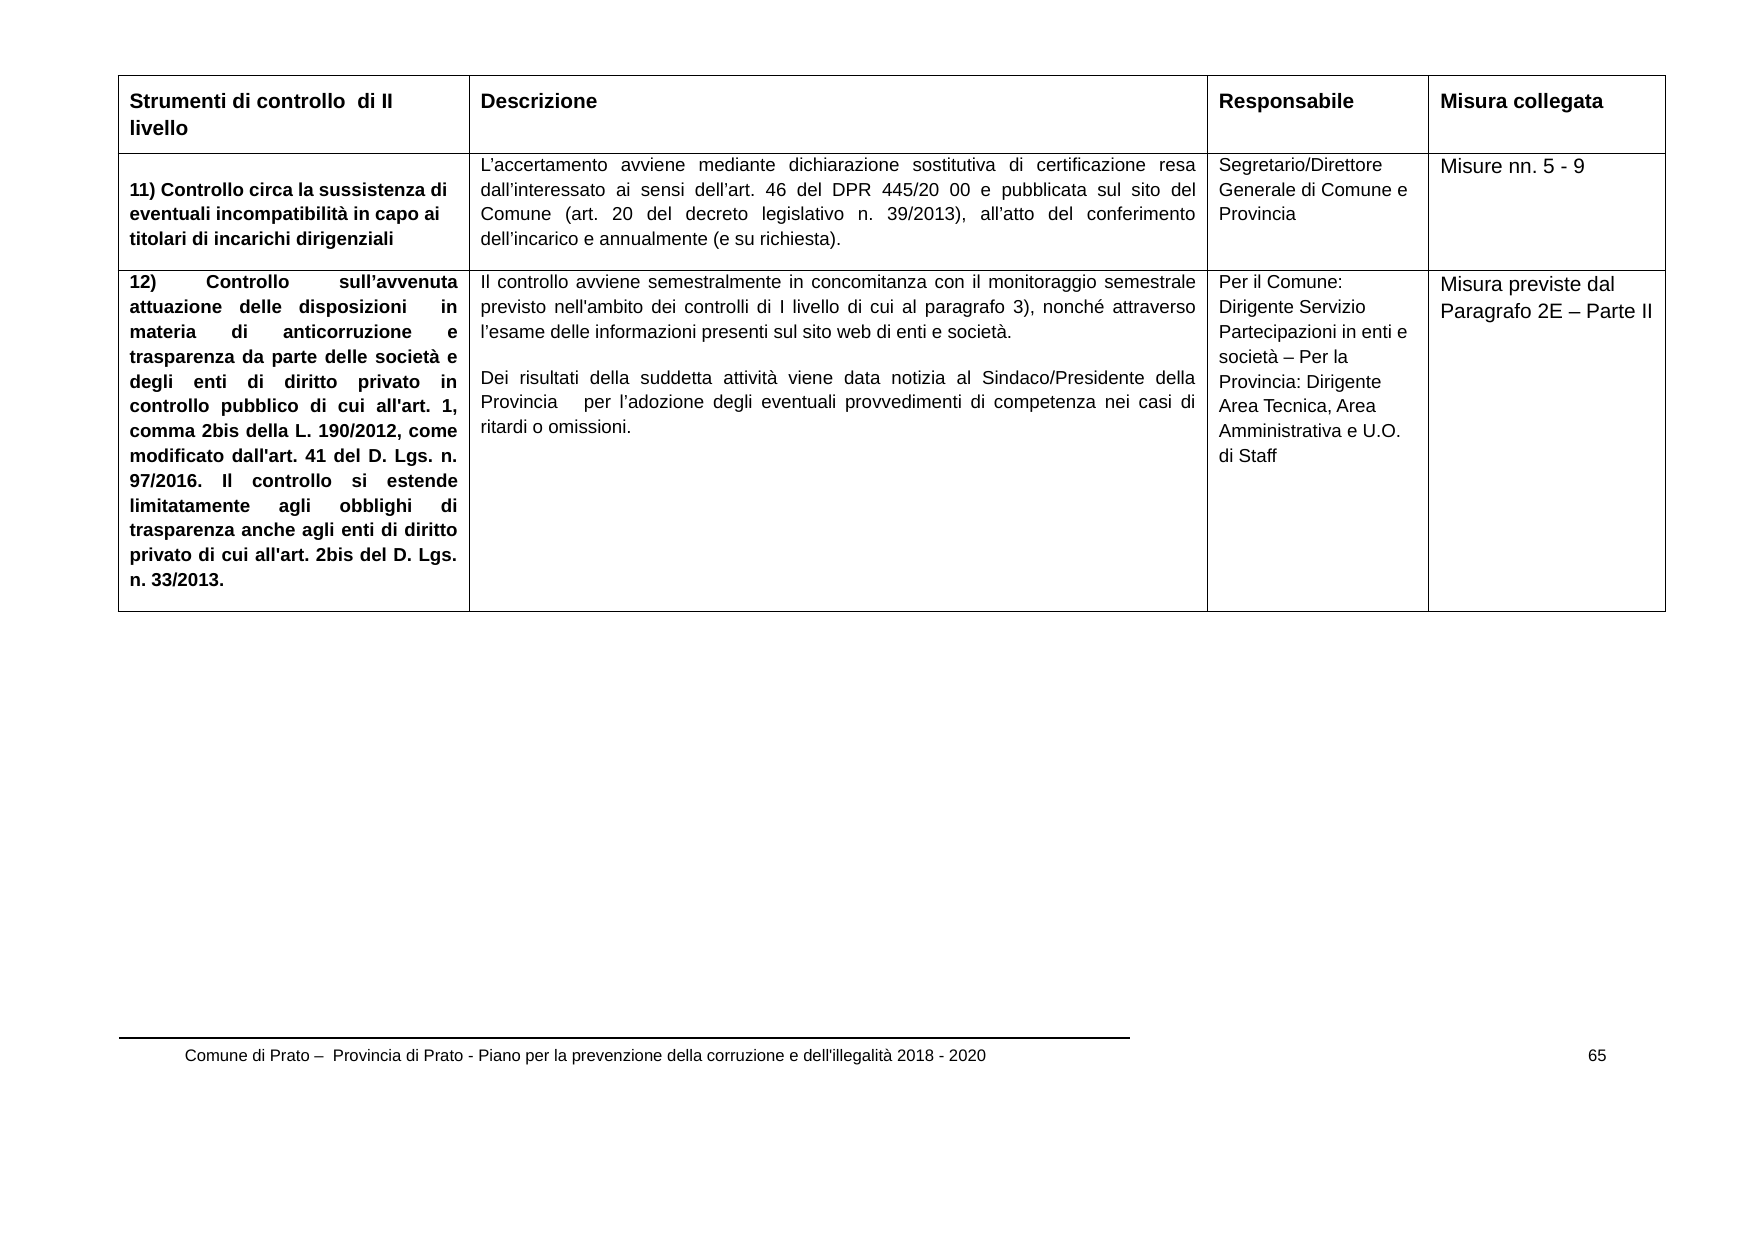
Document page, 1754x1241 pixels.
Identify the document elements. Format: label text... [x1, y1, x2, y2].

table_cell 12) Controllo sull’avvenuta attuazione delle disposizioni in materia di anticorruzione e trasparenza da parte delle società e degli enti di diritto privato in controllo pubblico di cui all'art. 1, comma 2bis della L. 190/2012, come modificato dall'art. 41 del D. Lgs. n. 97/2016. Il controllo si estende limitatamente agli obblighi di trasparenza anche agli enti di diritto privato di cui all'art. 2bis del D. Lgs. n. 33/2013. [119, 271, 469, 611]
table_cell Il controllo avviene semestralmente in concomitanza con il monitoraggio semestrale previsto nell'ambito dei controlli di I livello di cui al paragrafo 3), nonché attraverso l’esame delle informazioni presenti sul sito web di enti e società. Dei risultati della suddetta attività viene data notizia al Sindaco/Presidente della Provincia per l’adozione degli eventuali provvedimenti di competenza nei casi di ritardi o omissioni. [470, 271, 1207, 611]
table_header Descrizione [470, 76, 1207, 152]
table_cell Segretario/Direttore Generale di Comune e Provincia [1208, 154, 1428, 270]
table_header Strumenti di controllo di II livello [119, 76, 469, 152]
table_cell Misura previste dal Paragrafo 2E – Parte II [1429, 271, 1665, 611]
table_cell L’accertamento avviene mediante dichiarazione sostitutiva di certificazione resa dall’interessato ai sensi dell’art. 46 del DPR 445/20 00 e pubblicata sul sito del Comune (art. 20 del decreto legislativo n. 39/2013), all’atto del conferimento dell’incarico e annualmente (e su richiesta). [470, 154, 1207, 270]
table_header Responsabile [1208, 76, 1428, 152]
table_cell Misure nn. 5 - 9 [1429, 154, 1665, 270]
table_header Misura collegata [1429, 76, 1665, 152]
table_cell Per il Comune: Dirigente Servizio Partecipazioni in enti e società – Per la Provincia: Dirigente Area Tecnica, Area Amministrativa e U.O. di Staff [1208, 271, 1428, 611]
table_cell 11) Controllo circa la sussistenza di eventuali incompatibilità in capo ai titolari di incarichi dirigenziali [119, 154, 469, 270]
